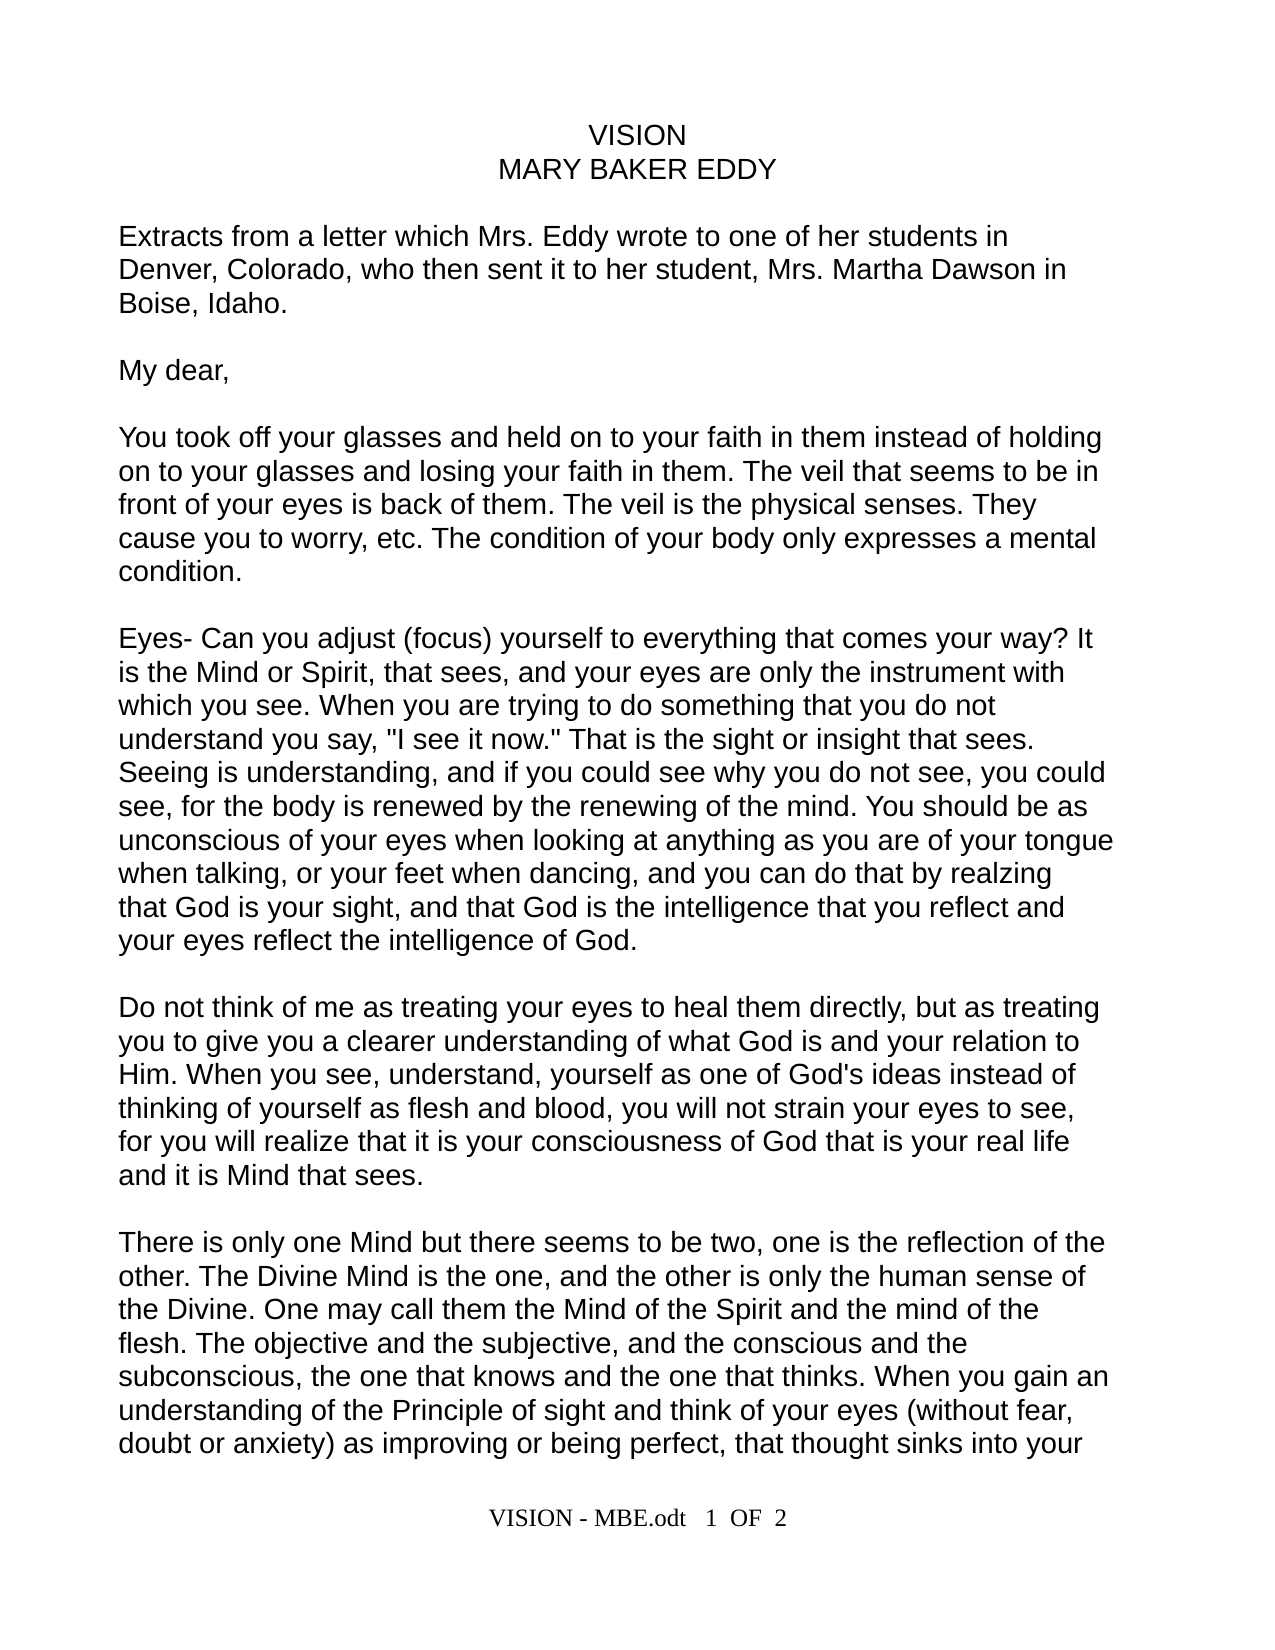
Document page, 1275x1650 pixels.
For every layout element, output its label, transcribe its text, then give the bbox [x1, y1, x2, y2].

text MARY BAKER EDDY [118, 152, 1157, 185]
text VISION [118, 118, 1157, 152]
text is the Mind or Spirit, that sees, and your eyes are only the instrument with [118, 655, 1157, 688]
text for you will realize that it is your consciousness of God that is your real life [118, 1124, 1157, 1158]
text My dear, [118, 353, 1157, 386]
text thinking of yourself as flesh and blood, you will not strain your eyes to see, [118, 1091, 1157, 1124]
text unconscious of your eyes when looking at anything as you are of your tongue [118, 822, 1157, 856]
text your eyes reflect the intelligence of God. [118, 923, 1157, 957]
text subconscious, the one that knows and the one that thinks. When you gain an [118, 1359, 1157, 1393]
text when talking, or your feet when dancing, and you can do that by realzing [118, 856, 1157, 889]
text understand you say, "I see it now." That is the sight or insight that sees. [118, 722, 1157, 755]
text Boise, Idaho. [118, 286, 1157, 319]
text doubt or anxiety) as improving or being perfect, that thought sinks into your [118, 1426, 1157, 1460]
text cause you to worry, etc. The condition of your body only expresses a mental [118, 521, 1157, 554]
text on to your glasses and losing your faith in them. The veil that seems to be in [118, 453, 1157, 487]
text condition. [118, 554, 1157, 588]
text and it is Mind that sees. [118, 1158, 1157, 1191]
text that God is your sight, and that God is the intelligence that you reflect and [118, 889, 1157, 923]
text Eyes- Can you adjust (focus) yourself to everything that comes your way? It [118, 621, 1157, 655]
text see, for the body is renewed by the renewing of the mind. You should be as [118, 789, 1157, 822]
text front of your eyes is back of them. The veil is the physical senses. They [118, 487, 1157, 521]
text flesh. The objective and the subjective, and the conscious and the [118, 1326, 1157, 1359]
text Extracts from a letter which Mrs. Eddy wrote to one of her students in [118, 219, 1157, 252]
text the Divine. One may call them the Mind of the Spirit and the mind of the [118, 1292, 1157, 1326]
text Denver, Colorado, who then sent it to her student, Mrs. Martha Dawson in [118, 252, 1157, 286]
text Seeing is understanding, and if you could see why you do not see, you could [118, 755, 1157, 789]
text Him. When you see, understand, yourself as one of God's ideas instead of [118, 1057, 1157, 1091]
text There is only one Mind but there seems to be two, one is the reflection of the [118, 1225, 1157, 1258]
text You took off your glasses and held on to your faith in them instead of holding [118, 420, 1157, 453]
text other. The Divine Mind is the one, and the other is only the human sense of [118, 1258, 1157, 1292]
text understanding of the Principle of sight and think of your eyes (without fear, [118, 1393, 1157, 1426]
text which you see. When you are trying to do something that you do not [118, 688, 1157, 722]
text you to give you a clearer understanding of what God is and your relation to [118, 1024, 1157, 1057]
text Do not think of me as treating your eyes to heal them directly, but as treating [118, 990, 1157, 1024]
